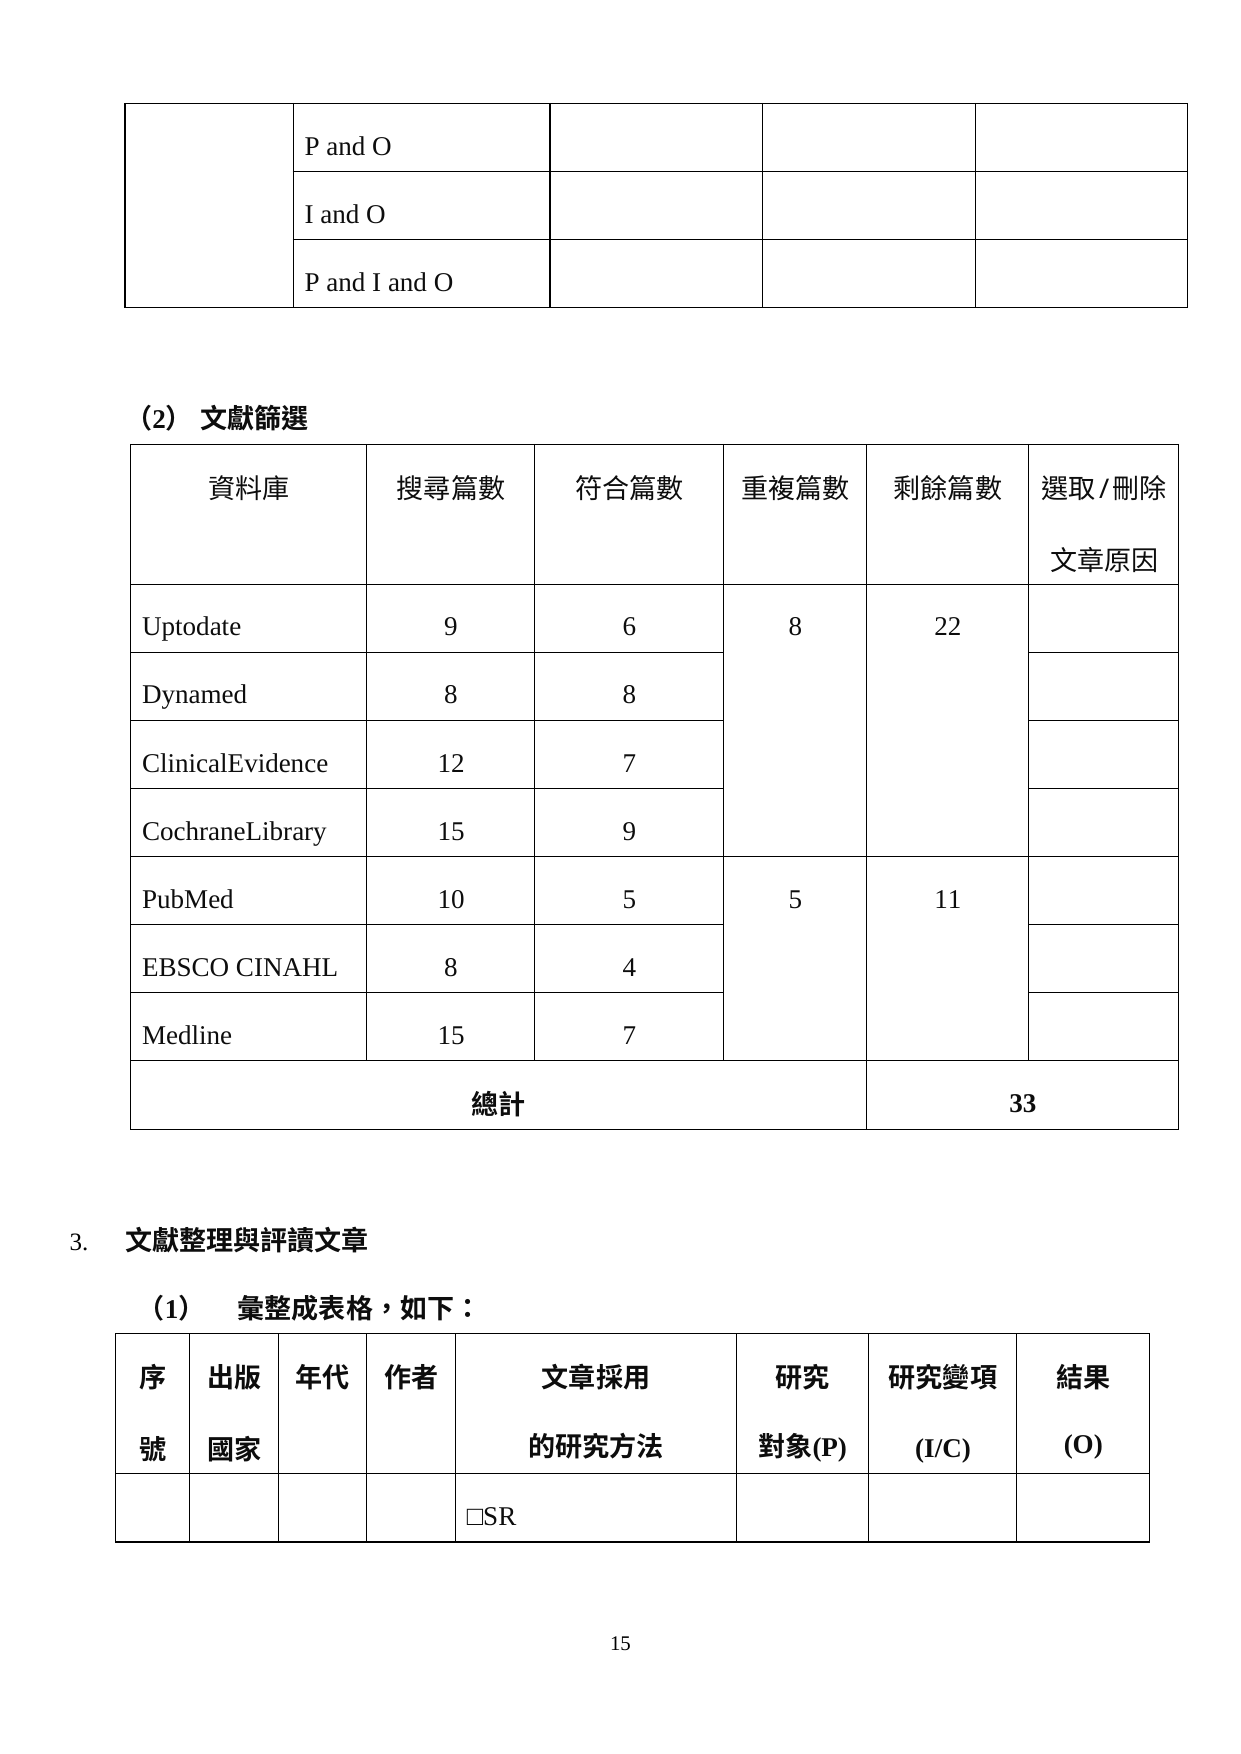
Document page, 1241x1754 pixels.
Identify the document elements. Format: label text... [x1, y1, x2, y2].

table_cell [1017, 1474, 1149, 1541]
table_header 重複篇數 [724, 445, 866, 583]
table_cell [1029, 857, 1178, 924]
table_header 出版國家 [190, 1334, 278, 1473]
table_cell 8 [367, 925, 534, 992]
table_header 年代 [279, 1334, 366, 1473]
table_cell 33 [867, 1061, 1178, 1128]
table_cell [1029, 653, 1178, 720]
table_cell [126, 104, 293, 307]
table_cell [763, 104, 975, 171]
table_cell 12 [367, 721, 534, 788]
table_cell [976, 104, 1187, 171]
table_header 文章採用 的研究方法 [456, 1334, 736, 1473]
table_cell 4 [535, 925, 723, 992]
table_cell [763, 172, 975, 239]
table_cell [551, 104, 762, 171]
table_cell [1029, 789, 1178, 856]
table_cell [869, 1474, 1016, 1541]
table_cell 5 [535, 857, 723, 924]
table_cell [551, 172, 762, 239]
table_cell ClinicalEvidence [131, 721, 366, 788]
table_cell 9 [367, 585, 534, 652]
table_header 結果 (O) [1017, 1334, 1149, 1473]
table_cell [279, 1474, 366, 1541]
table_cell 22 [867, 585, 1028, 856]
table_cell 8 [367, 653, 534, 720]
table_header 研究變項(I/C) [869, 1334, 1016, 1473]
table_cell 11 [867, 857, 1028, 1060]
table_cell [737, 1474, 868, 1541]
table_cell [763, 240, 975, 307]
table_cell 15 [367, 993, 534, 1060]
table_cell □SR [456, 1474, 736, 1541]
table_cell [1029, 993, 1178, 1060]
table_cell CochraneLibrary [131, 789, 366, 856]
table_header 序號 [116, 1334, 189, 1473]
table_cell Uptodate [131, 585, 366, 652]
table_cell 10 [367, 857, 534, 924]
table_cell [190, 1474, 278, 1541]
table_cell P and O [294, 104, 549, 171]
table_header 研究 對象(P) [737, 1334, 868, 1473]
table_cell [976, 240, 1187, 307]
table_cell 5 [724, 857, 866, 1060]
table_cell 7 [535, 993, 723, 1060]
table_cell 9 [535, 789, 723, 856]
list 文獻篩選 [125, 375, 1165, 438]
table_cell 15 [367, 789, 534, 856]
table_cell Dynamed [131, 653, 366, 720]
table_cell [116, 1474, 189, 1541]
table_cell [1029, 721, 1178, 788]
table_cell [551, 240, 762, 307]
list 文獻整理與評讀文章 [69, 1197, 1165, 1259]
table_cell Medline [131, 993, 366, 1060]
table_header 搜尋篇數 [367, 445, 534, 583]
table_cell [976, 172, 1187, 239]
table_header 符合篇數 [535, 445, 723, 583]
table_cell PubMed [131, 857, 366, 924]
table_header 資料庫 [131, 445, 366, 583]
table_cell 6 [535, 585, 723, 652]
table_header 作者 [367, 1334, 455, 1473]
table_cell P and I and O [294, 240, 549, 307]
table_cell [1029, 925, 1178, 992]
list 彙整成表格，如下： [137, 1265, 1165, 1327]
table_cell 8 [724, 585, 866, 856]
table_cell I and O [294, 172, 549, 239]
table_cell 8 [535, 653, 723, 720]
table_header 選取/刪除文章原因 [1029, 445, 1178, 583]
table_cell EBSCO CINAHL [131, 925, 366, 992]
table_cell [1029, 585, 1178, 652]
table_header 剩餘篇數 [867, 445, 1028, 583]
table_cell 總計 [131, 1061, 866, 1128]
table_cell 7 [535, 721, 723, 788]
table_cell [367, 1474, 455, 1541]
